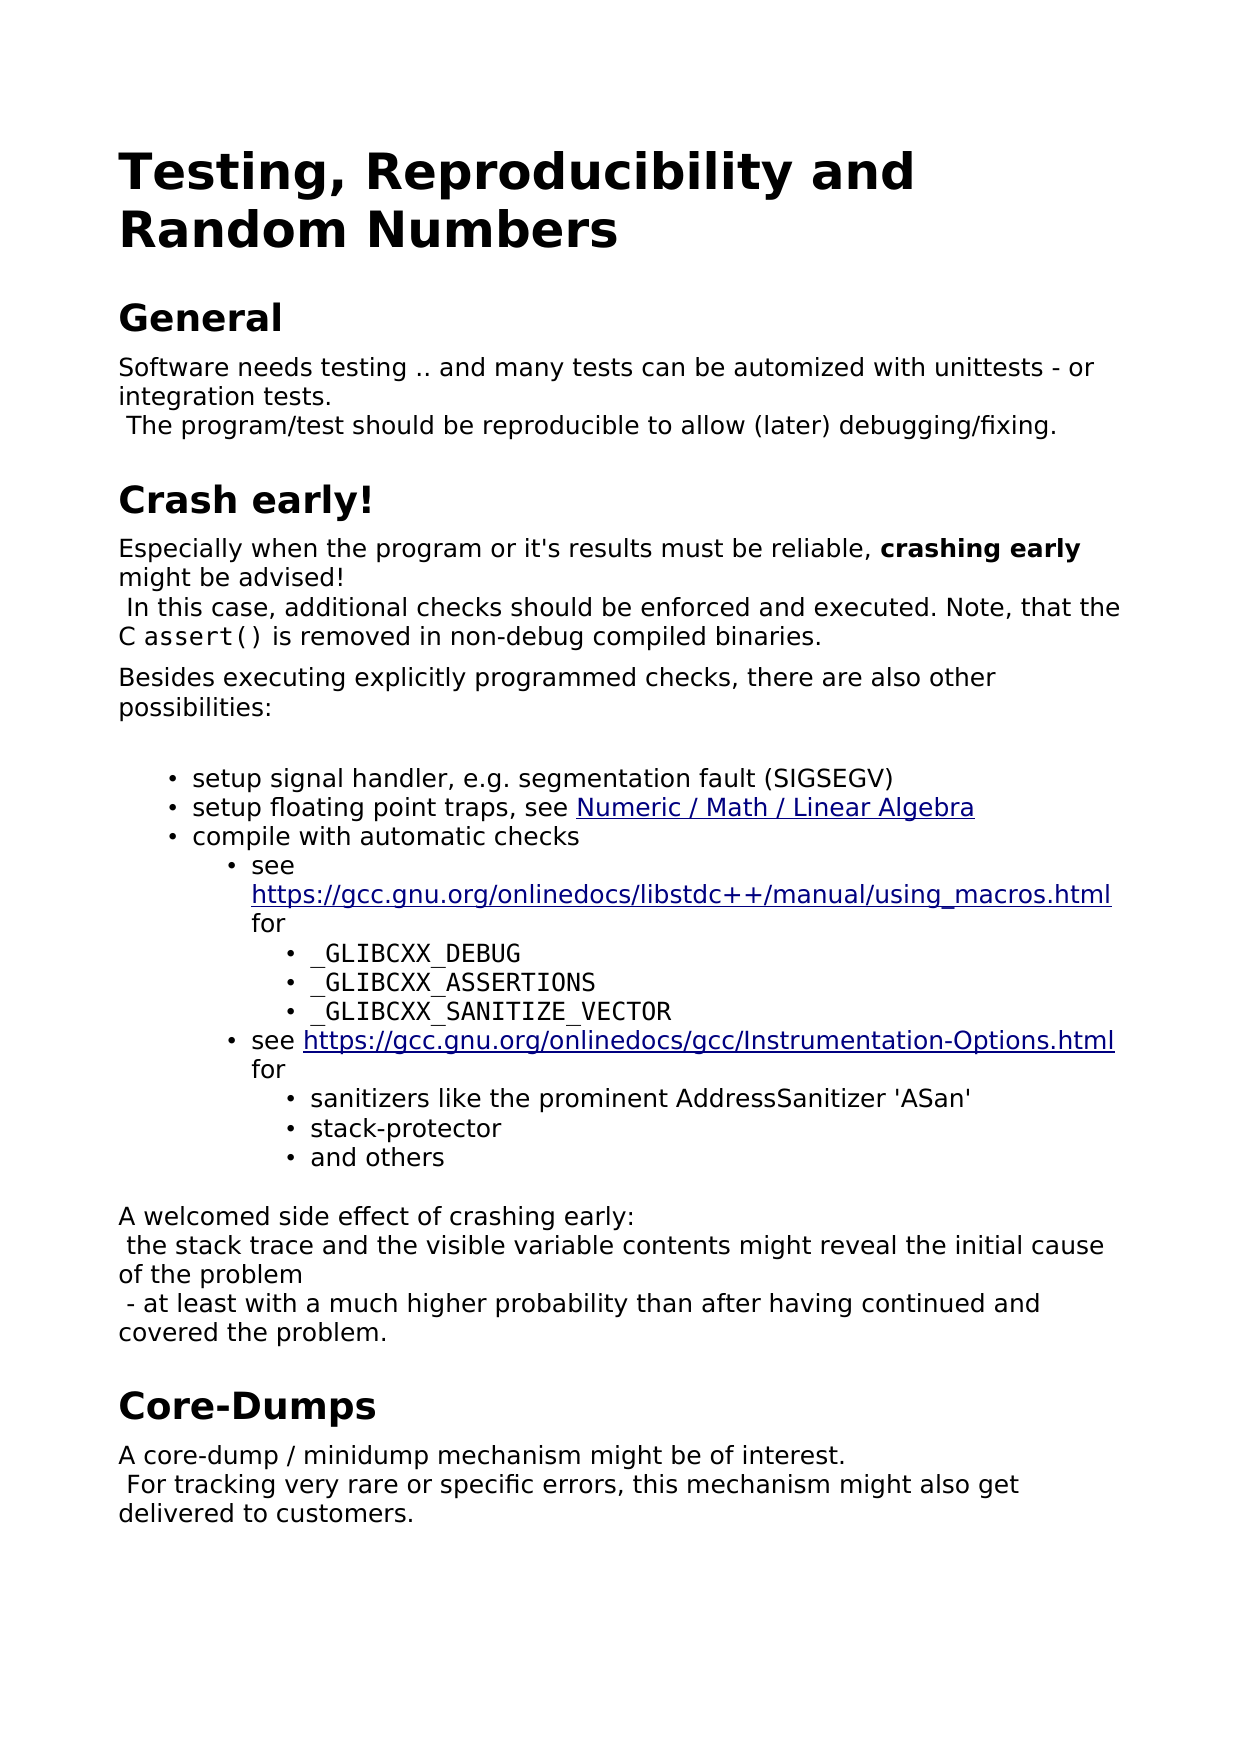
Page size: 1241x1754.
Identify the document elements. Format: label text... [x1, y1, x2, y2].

list compile with automatic checks [177, 822, 1122, 851]
subtitle Testing, Reproducibility and Random Numbers [118, 143, 1122, 259]
list and others [295, 1143, 1122, 1172]
subtitle General [118, 297, 1122, 341]
subtitle Crash early! [118, 478, 1122, 522]
text A welcomed side effect of crashing early: the stack trace and the visible variable contents might reveal the initial cause of the problem - at least with a much higher probability than after having continued and covered the problem. [118, 1202, 1122, 1347]
list see https://gcc.gnu.org/onlinedocs/libstdc++/manual/using_macros.html for [236, 851, 1122, 939]
text Besides executing explicitly programmed checks, there are also other possibilities: [118, 663, 1122, 722]
list setup floating point traps, see Numeric / Math / Linear Algebra [177, 793, 1122, 822]
text A core-dump / minidump mechanism might be of interest. For tracking very rare or specific errors, this mechanism might also get delivered to customers. [118, 1441, 1122, 1529]
list _GLIBCXX_ASSERTIONS [295, 968, 1122, 997]
list _GLIBCXX_SANITIZE_VECTOR [295, 997, 1122, 1026]
subtitle Core-Dumps [118, 1385, 1122, 1429]
text Especially when the program or it's results must be reliable, crashing early might be advised! In this case, additional checks should be enforced and executed. Note, that the C assert() is removed in non-debug compiled binaries. [118, 534, 1122, 651]
list setup signal handler, e.g. segmentation fault (SIGSEGV) [177, 764, 1122, 793]
list _GLIBCXX_DEBUG [295, 939, 1122, 968]
text Software needs testing .. and many tests can be automized with unittests - or integration tests. The program/test should be reproducible to allow (later) debugging/fixing. [118, 353, 1122, 441]
list see https://gcc.gnu.org/onlinedocs/gcc/Instrumentation-Options.html for [236, 1026, 1122, 1085]
list sanitizers like the prominent AddressSanitizer 'ASan' [295, 1085, 1122, 1114]
list stack-protector [295, 1114, 1122, 1143]
